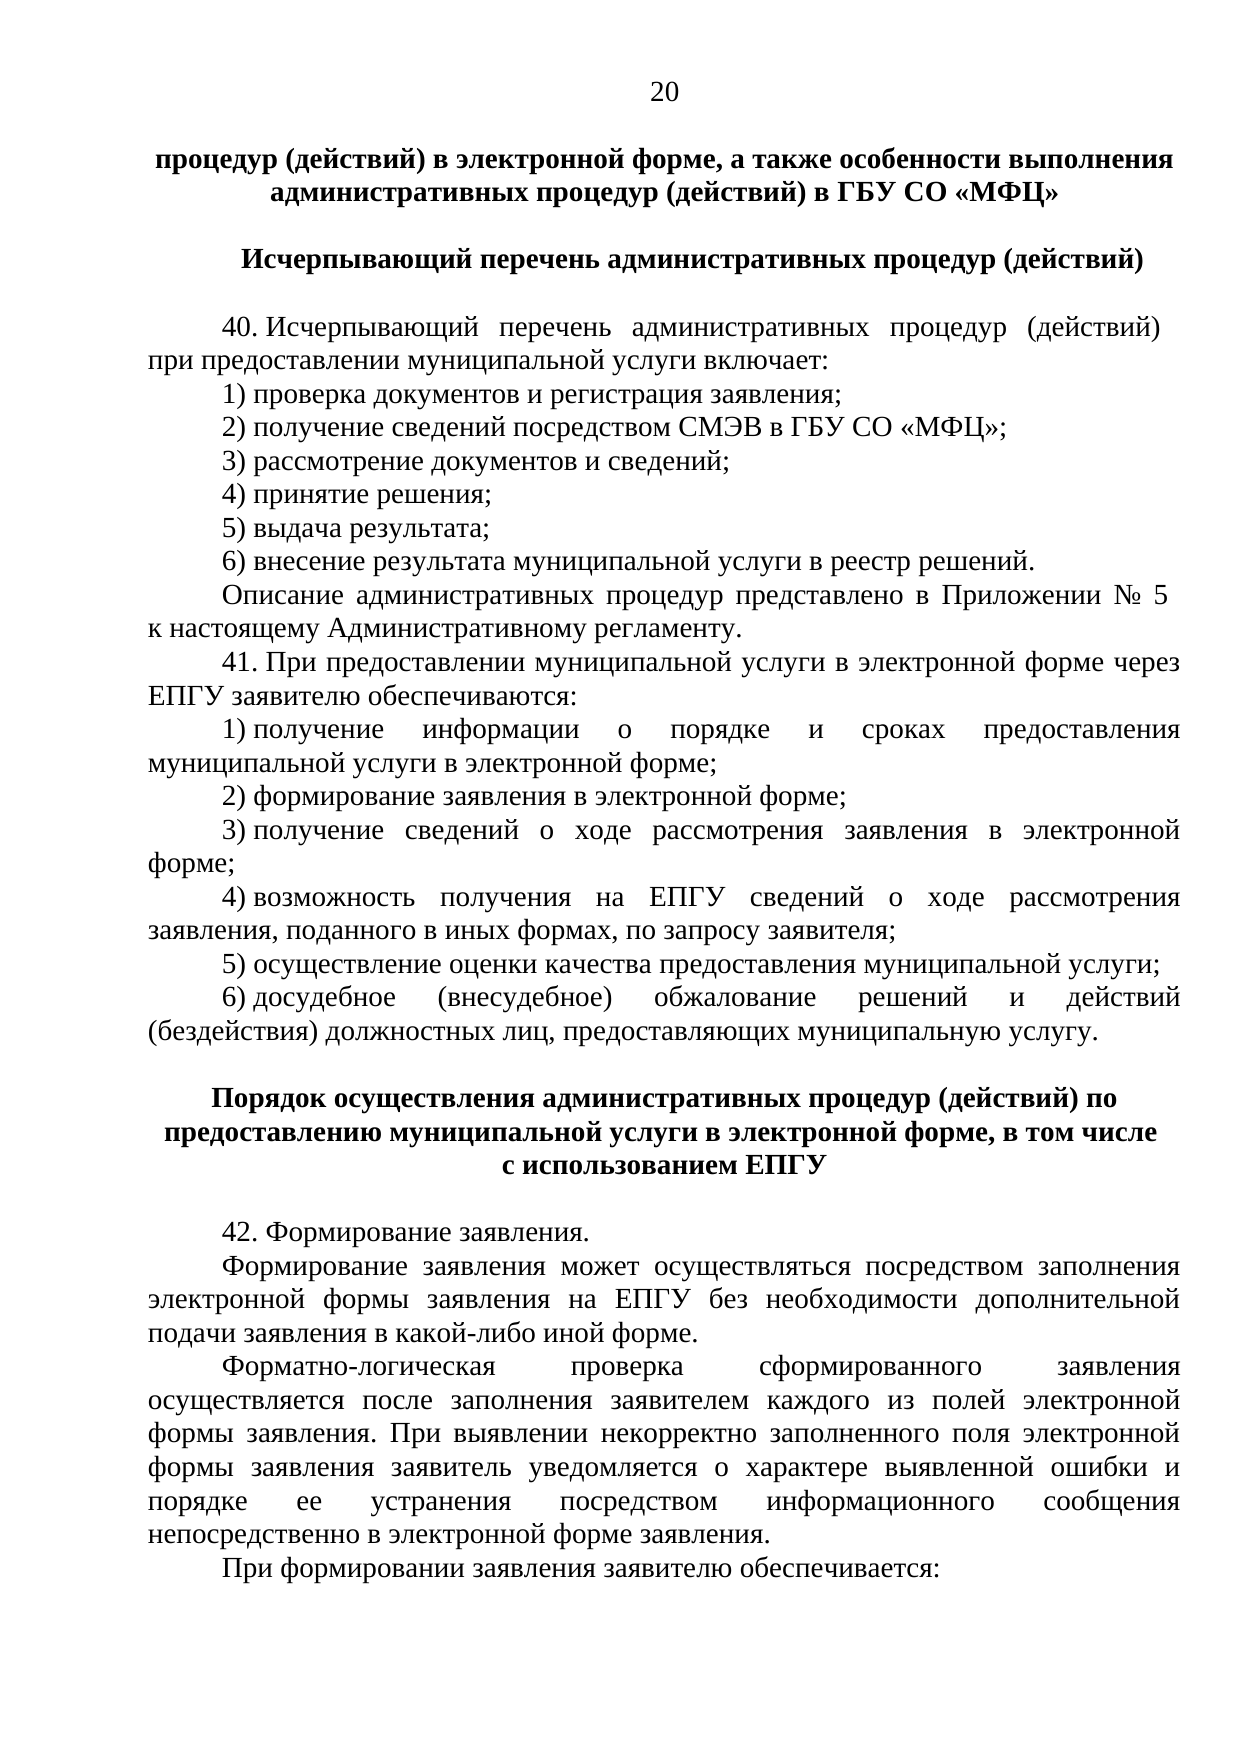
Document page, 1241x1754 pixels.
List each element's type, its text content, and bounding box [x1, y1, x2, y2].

text 40. Исчерпывающий перечень административных процедур (действий) при предоставлении муниципальной услуги включает: [148, 309, 1181, 376]
text При формировании заявления заявителю обеспечивается: [148, 1550, 1181, 1583]
text Порядок осуществления административных процедур (действий) по предоставлению муниципальной услуги в электронной форме, в том числе с использованием ЕПГУ [148, 1080, 1181, 1181]
text Исчерпывающий перечень административных процедур (действий) [148, 242, 1181, 275]
text 4) возможность получения на ЕПГУ сведений о ходе рассмотрения заявления, поданного в иных формах, по запросу заявителя; [148, 879, 1181, 946]
text 1) получение информации о порядке и сроках предоставления муниципальной услуги в электронной форме; [148, 711, 1181, 778]
text 3) получение сведений о ходе рассмотрения заявления в электронной форме; [148, 812, 1181, 879]
text 5) выдача результата; [148, 510, 1181, 543]
text 2) получение сведений посредством СМЭВ в ГБУ СО «МФЦ»; [148, 409, 1181, 443]
text 42. Формирование заявления. [148, 1214, 1181, 1248]
text 6) досудебное (внесудебное) обжалование решений и действий (бездействия) должностных лиц, предоставляющих муниципальную услугу. [148, 979, 1181, 1047]
text 5) осуществление оценки качества предоставления муниципальной услуги; [148, 946, 1181, 979]
text Форматно-логическая проверка сформированного заявления осуществляется после заполнения заявителем каждого из полей электронной формы заявления. При выявлении некорректно заполненного поля электронной формы заявления заявитель уведомляется о характере выявленной ошибки и порядке ее устранения посредством информационного сообщения непосредственно в электронной форме заявления. [148, 1348, 1181, 1550]
text процедур (действий) в электронной форме, а также особенности выполнения административных процедур (действий) в ГБУ СО «МФЦ» [148, 141, 1181, 208]
text 4) принятие решения; [148, 476, 1181, 510]
text 41. При предоставлении муниципальной услуги в электронной форме через ЕПГУ заявителю обеспечиваются: [148, 644, 1181, 711]
text Формирование заявления может осуществляться посредством заполнения электронной формы заявления на ЕПГУ без необходимости дополнительной подачи заявления в какой-либо иной форме. [148, 1248, 1181, 1348]
text 1) проверка документов и регистрация заявления; [148, 376, 1181, 409]
text 6) внесение результата муниципальной услуги в реестр решений. [148, 543, 1181, 577]
text 2) формирование заявления в электронной форме; [148, 778, 1181, 812]
text Описание административных процедур представлено в Приложении № 5 к настоящему Административному регламенту. [148, 577, 1181, 644]
text 3) рассмотрение документов и сведений; [148, 443, 1181, 476]
